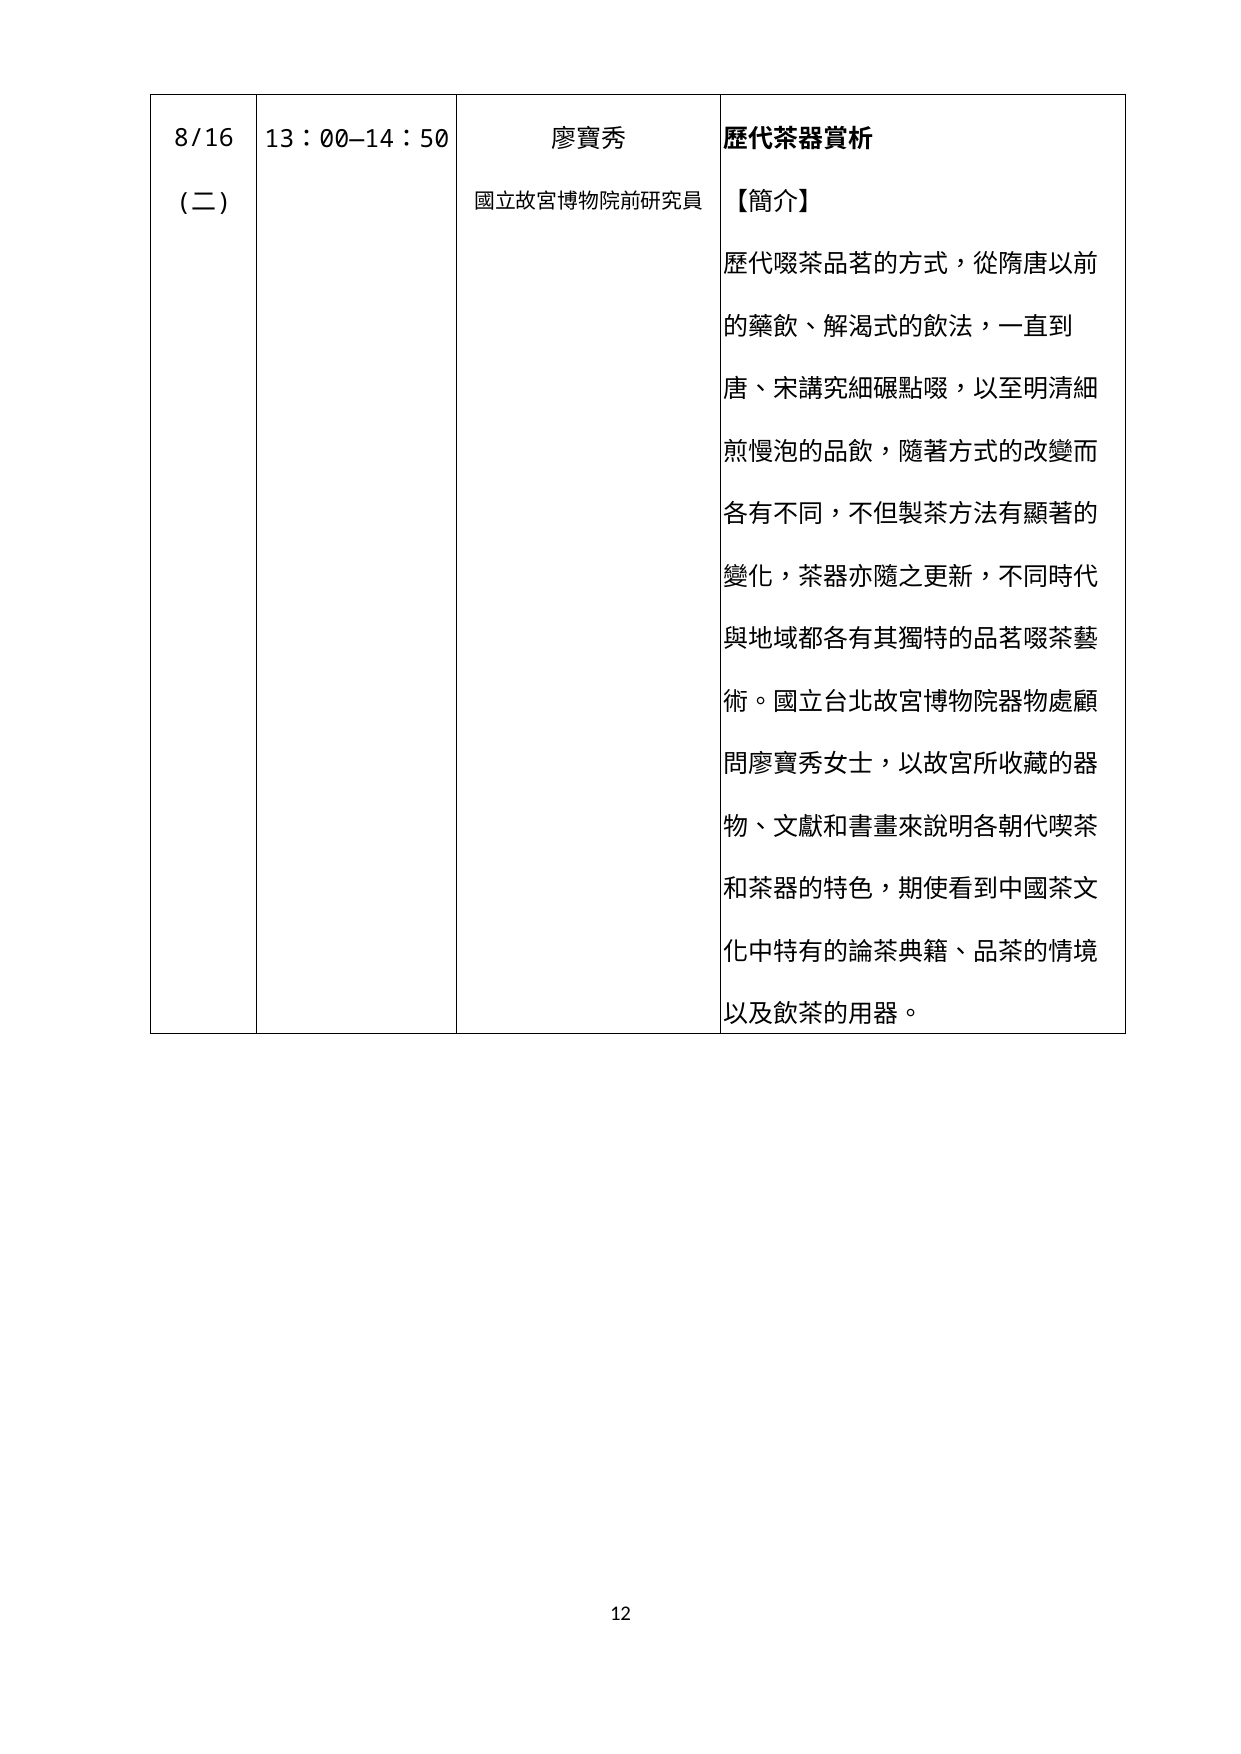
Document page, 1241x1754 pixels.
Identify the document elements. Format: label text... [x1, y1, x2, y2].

table_cell 8/16(二) [151, 95, 256, 1033]
table_cell 歷代茶器賞析 【簡介】 歷代啜茶品茗的方式，從隋唐以前的藥飲、解渴式的飲法，一直到唐、宋講究細碾點啜，以至明清細煎慢泡的品飲，隨著方式的改變而各有不同，不但製茶方法有顯著的變化，茶器亦隨之更新，不同時代與地域都各有其獨特的品茗啜茶藝術。國立台北故宮博物院器物處顧問廖寶秀女士，以故宮所收藏的器物、文獻和書畫來說明各朝代喫茶和茶器的特色，期使看到中國茶文化中特有的論茶典籍、品茶的情境以及飲茶的用器。 [721, 95, 1125, 1033]
table_cell 13：00—14：50 [257, 95, 456, 1033]
table_cell 廖寶秀 國立故宮博物院前研究員 [457, 95, 720, 1033]
